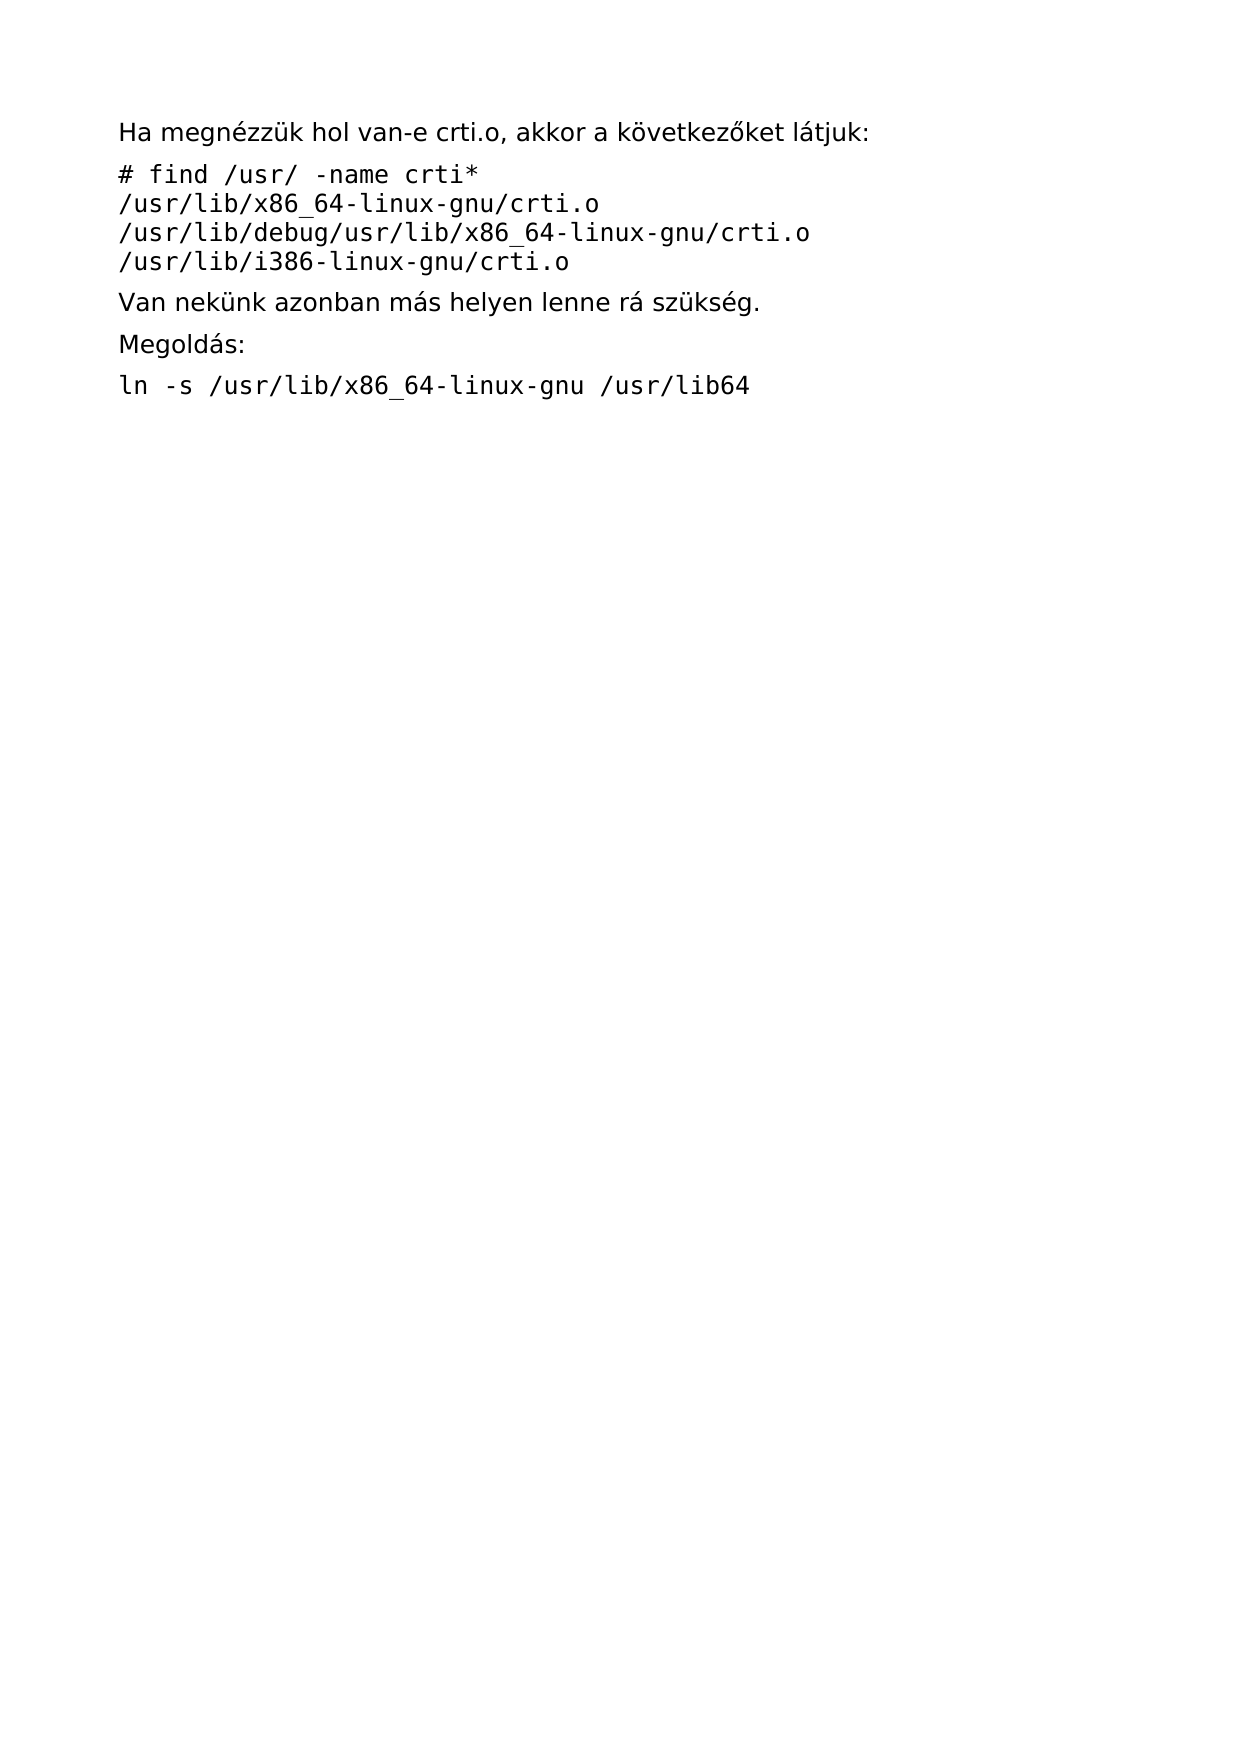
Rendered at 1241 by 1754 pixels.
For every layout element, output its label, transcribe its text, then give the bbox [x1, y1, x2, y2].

text # find /usr/ -name crti* /usr/lib/x86_64-linux-gnu/crti.o /usr/lib/debug/usr/lib/x86_64-linux-gnu/crti.o /usr/lib/i386-linux-gnu/crti.o [118, 160, 1122, 276]
text Megoldás: [118, 330, 1122, 359]
text ln -s /usr/lib/x86_64-linux-gnu /usr/lib64 [118, 372, 1122, 401]
text Van nekünk azonban más helyen lenne rá szükség. [118, 288, 1122, 317]
text Ha megnézzük hol van-e crti.o, akkor a következőket látjuk: [118, 118, 1122, 147]
